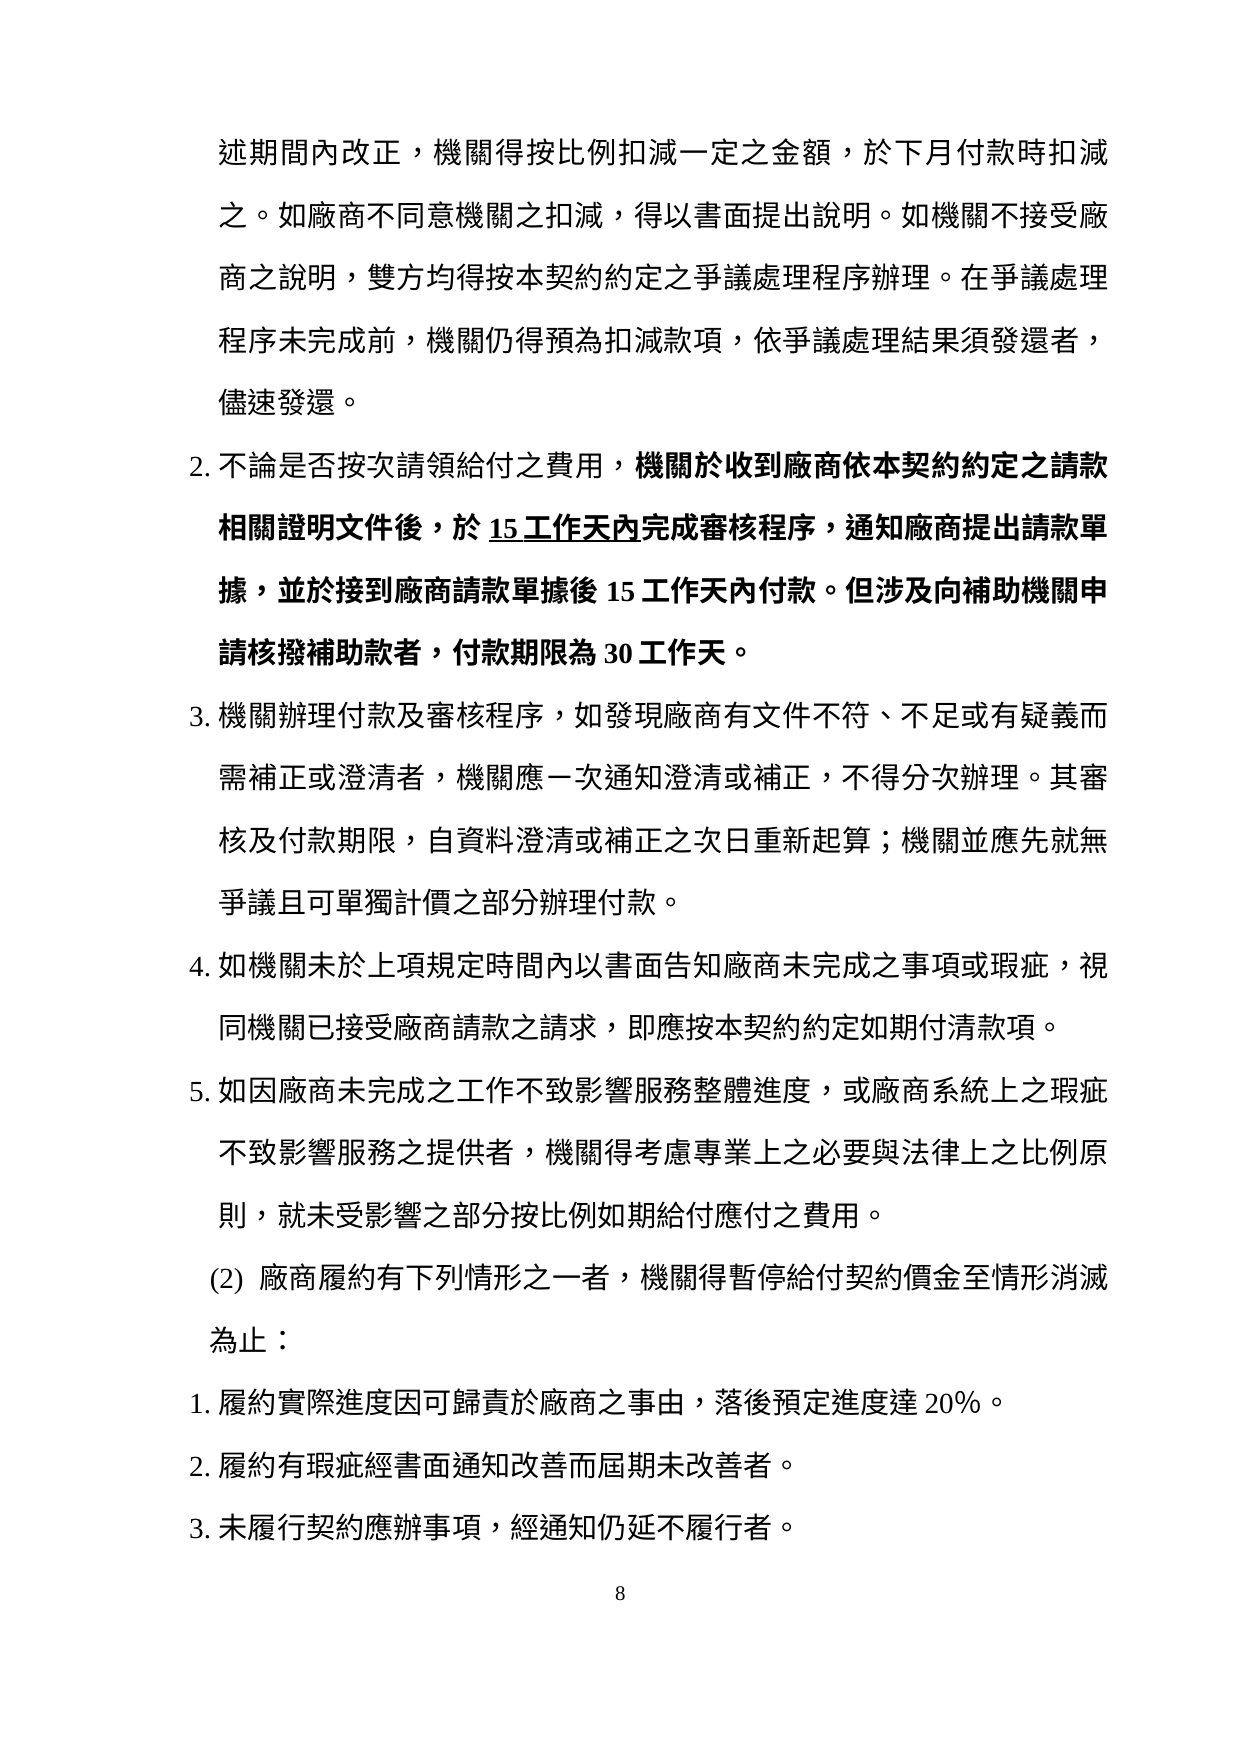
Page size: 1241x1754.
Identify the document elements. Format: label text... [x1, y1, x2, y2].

list 未履行契約應辦事項，經通知仍延不履行者。 [189, 1484, 1110, 1547]
list 廠商履約有下列情形之一者，機關得暫停給付契約價金至情形消滅為止： [209, 1234, 1110, 1359]
list 履約有瑕疵經書面通知改善而屆期未改善者。 [189, 1422, 1110, 1484]
list 述期間內改正，機關得按比例扣減一定之金額，於下月付款時扣減之。如廠商不同意機關之扣減，得以書面提出說明。如機關不接受廠商之說明，雙方均得按本契約約定之爭議處理程序辦理。在爭議處理程序未完成前，機關仍得預為扣減款項，依爭議處理結果須發還者，儘速發還。 [189, 109, 1110, 422]
list 履約實際進度因可歸責於廠商之事由，落後預定進度達20％。 [189, 1359, 1110, 1422]
list 如機關未於上項規定時間內以書面告知廠商未完成之事項或瑕疵，視同機關已接受廠商請款之請求，即應按本契約約定如期付清款項。 [189, 922, 1110, 1047]
list 如因廠商未完成之工作不致影響服務整體進度，或廠商系統上之瑕疵不致影響服務之提供者，機關得考慮專業上之必要與法律上之比例原則，就未受影響之部分按比例如期給付應付之費用。 [189, 1047, 1110, 1234]
list 機關辦理付款及審核程序，如發現廠商有文件不符、不足或有疑義而需補正或澄清者，機關應ㄧ次通知澄清或補正，不得分次辦理。其審核及付款期限，自資料澄清或補正之次日重新起算；機關並應先就無爭議且可單獨計價之部分辦理付款。 [189, 672, 1110, 922]
list 不論是否按次請領給付之費用，機關於收到廠商依本契約約定之請款相關證明文件後，於15工作天內完成審核程序，通知廠商提出請款單據，並於接到廠商請款單據後15工作天內付款。但涉及向補助機關申請核撥補助款者，付款期限為30工作天。 [189, 422, 1110, 672]
